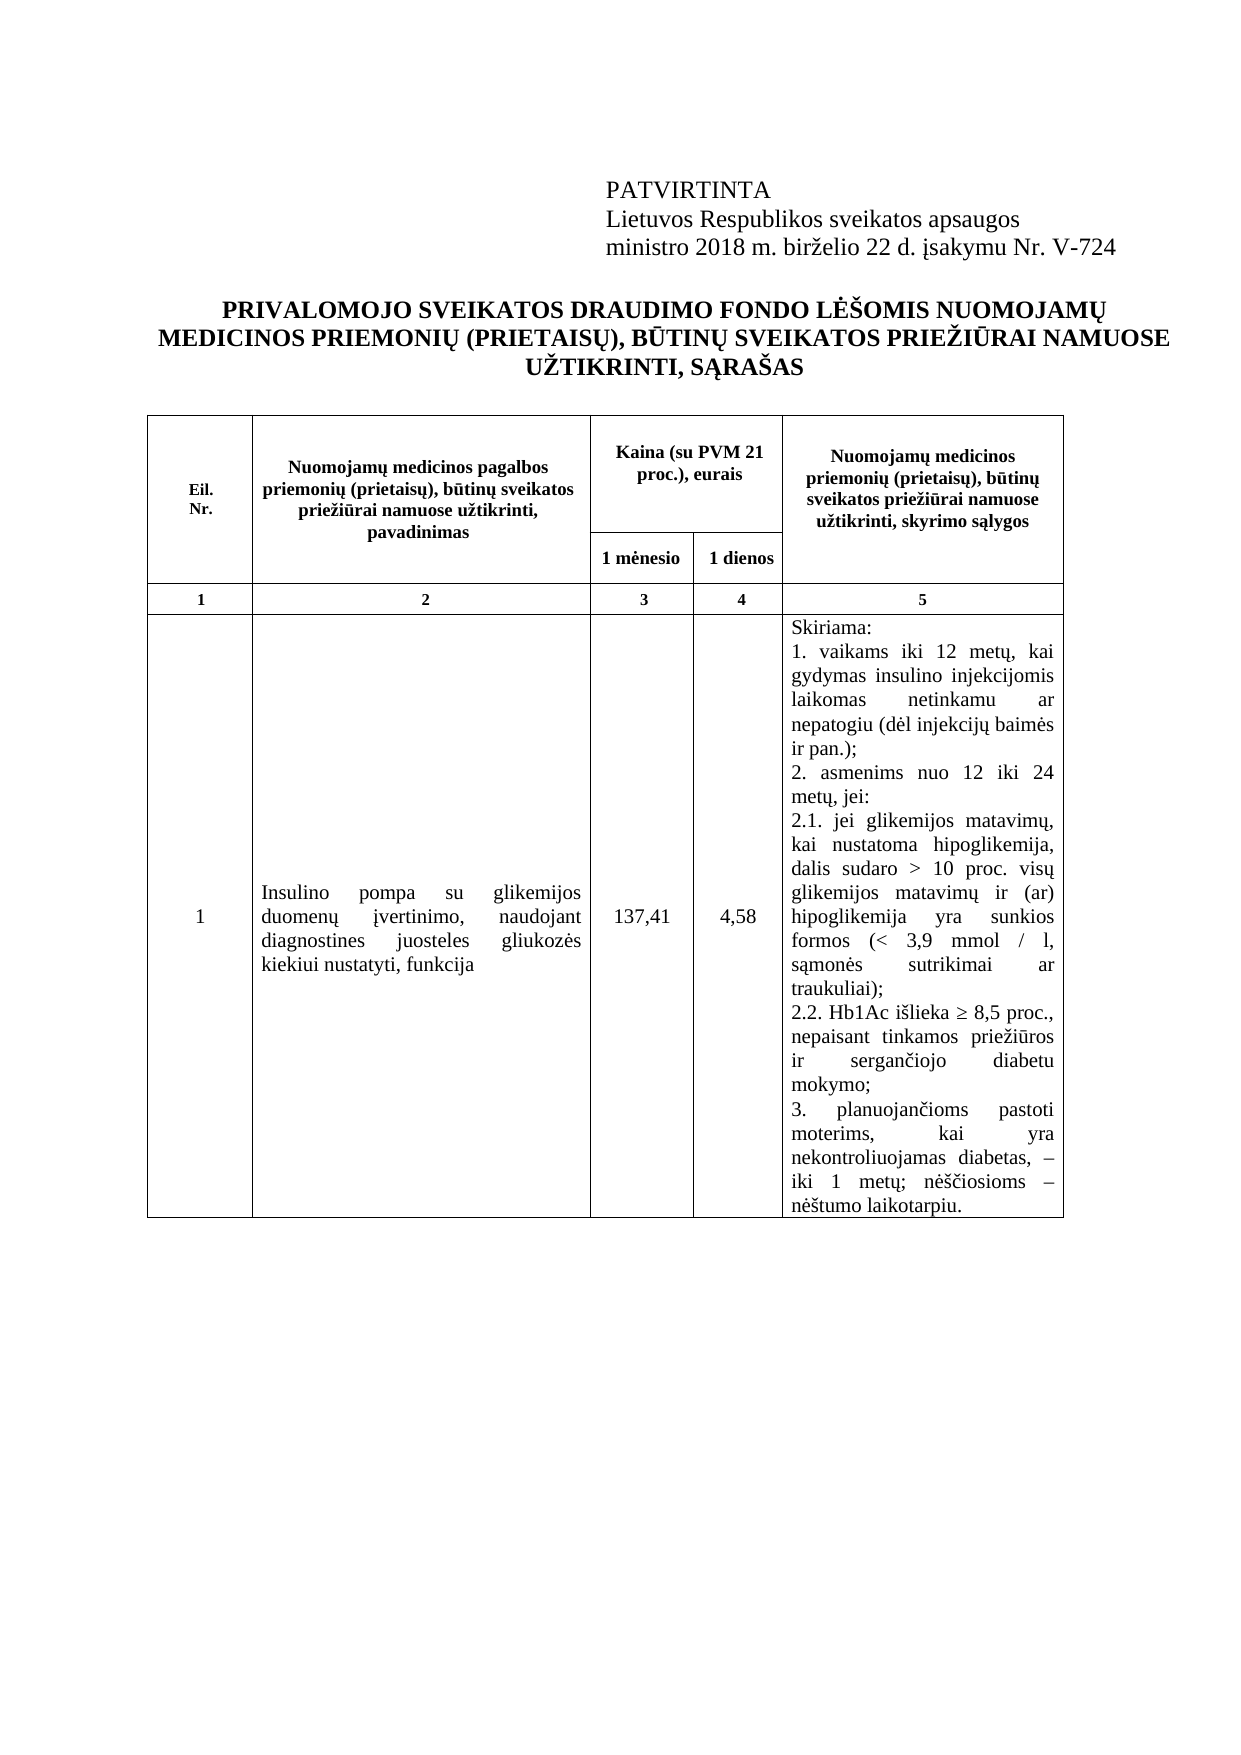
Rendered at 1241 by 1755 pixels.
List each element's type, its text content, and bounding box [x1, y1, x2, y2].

text PATVIRTINTA [606, 175, 1240, 204]
table_cell 4,58 [694, 615, 782, 1217]
table_cell 4 [694, 584, 782, 614]
text PRIVALOMOJO SVEIKATOS DRAUDIMO FONDO LĖŠOMIS NUOMOJAMŲ MEDICINOS PRIEMONIŲ (PRIETAISŲ), BŪTINŲ SVEIKATOS PRIEŽIŪRAI NAMUOSE UŽTIKRINTI, SĄRAŠAS [148, 295, 1181, 381]
table_header Nuomojamų medicinos priemonių (prietaisų), būtinų sveikatos priežiūrai namuose užtikrinti, skyrimo sąlygos [783, 416, 1063, 583]
table_cell 2 [253, 584, 590, 614]
table_cell 5 [783, 584, 1063, 614]
table_header Kaina (su PVM 21 proc.), eurais [591, 416, 782, 532]
table_cell 3 [591, 584, 693, 614]
table_cell Insulino pompa su glikemijos duomenų įvertinimo, naudojant diagnostines juosteles gliukozės kiekiui nustatyti, funkcija [253, 615, 590, 1217]
table_header Eil. Nr. [148, 416, 252, 583]
table_header Nuomojamų medicinos pagalbos priemonių (prietaisų), būtinų sveikatos priežiūrai namuose užtikrinti, pavadinimas [253, 416, 590, 583]
table_cell 1 [148, 615, 252, 1217]
text Lietuvos Respublikos sveikatos apsaugos [606, 204, 1240, 232]
table_cell 1 [148, 584, 252, 614]
table_cell Skiriama: 1. vaikams iki 12 metų, kai gydymas insulino injekcijomis laikomas netinkamu ar nepatogiu (dėl injekcijų baimės ir pan.); 2. asmenims nuo 12 iki 24 metų, jei: 2.1. jei glikemijos matavimų, kai nustatoma hipoglikemija, dalis sudaro > 10 proc. visų glikemijos matavimų ir (ar) hipoglikemija yra sunkios formos (< 3,9 mmol / l, sąmonės sutrikimai ar traukuliai); 2.2. Hb1Ac išlieka ≥ 8,5 proc., nepaisant tinkamos priežiūros ir sergančiojo diabetu mokymo; 3. planuojančioms pastoti moterims, kai yra nekontroliuojamas diabetas, – iki 1 metų; nėščiosioms – nėštumo laikotarpiu. [783, 615, 1063, 1217]
table_cell 137,41 [591, 615, 693, 1217]
table_cell 1 dienos [694, 533, 782, 583]
text ministro 2018 m. birželio 22 d. įsakymu Nr. V-724 [606, 232, 1240, 261]
table_cell 1 mėnesio [591, 533, 693, 583]
